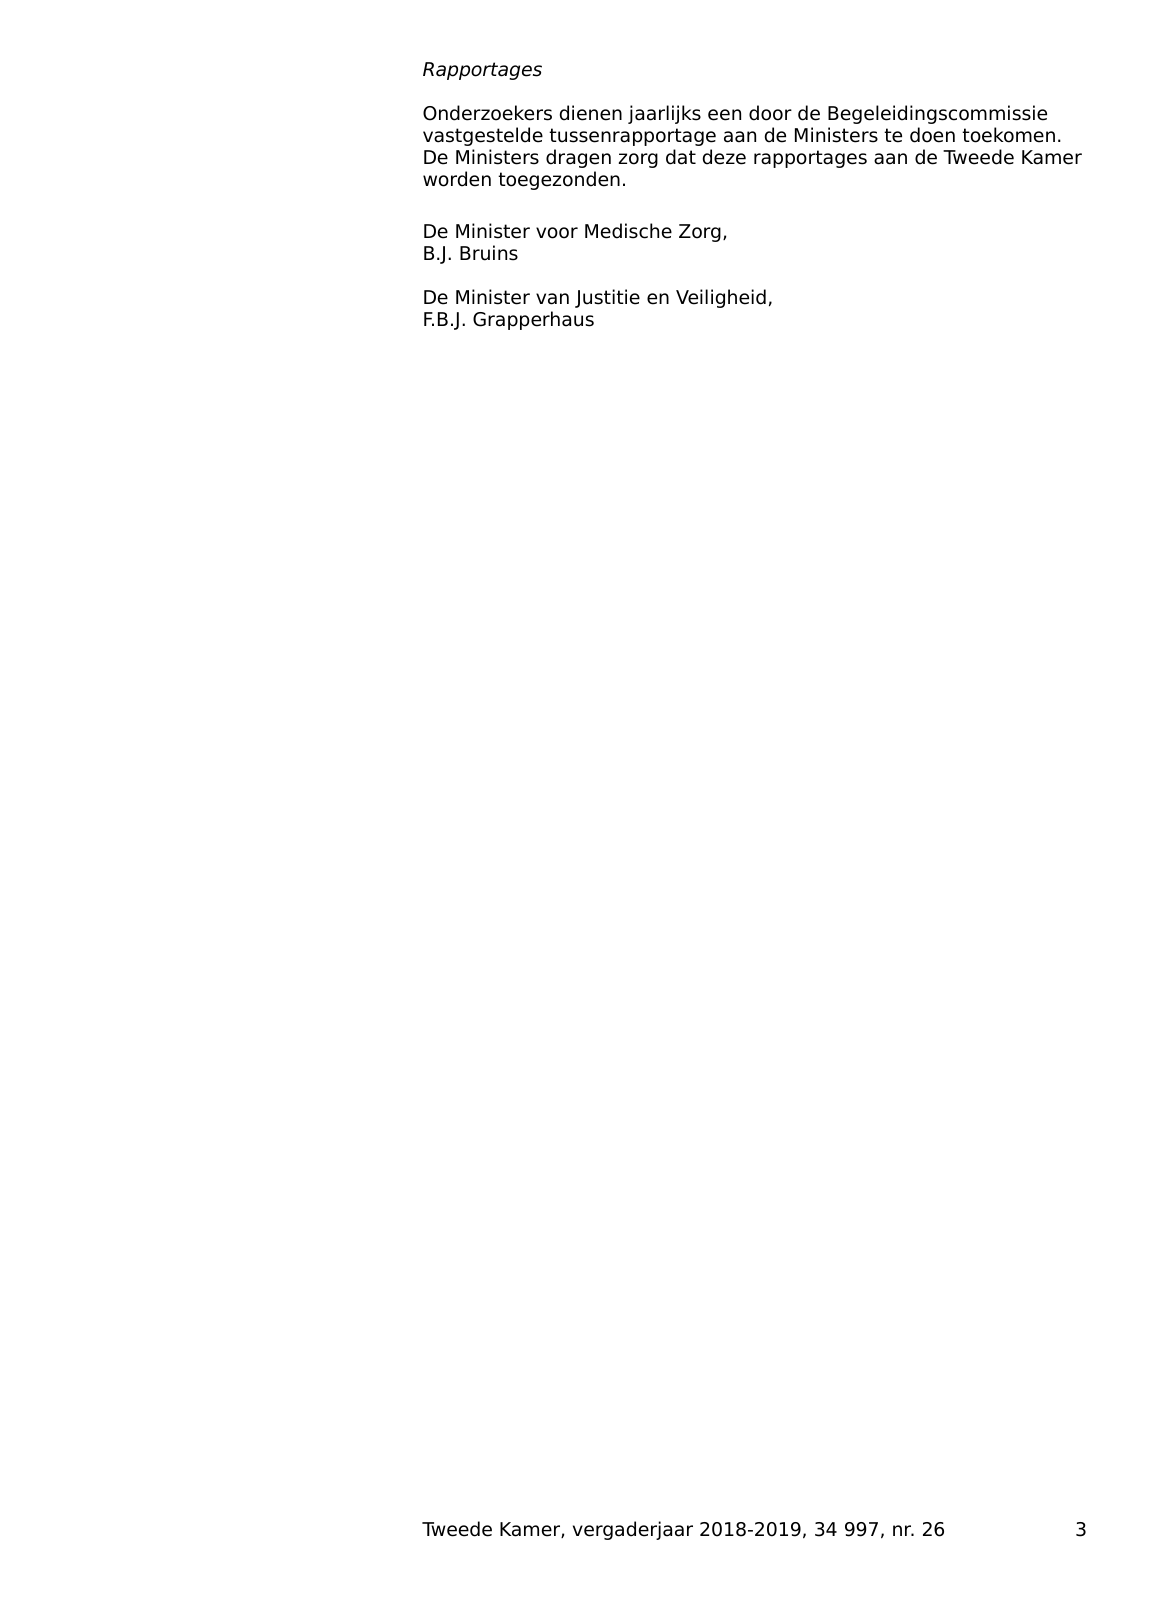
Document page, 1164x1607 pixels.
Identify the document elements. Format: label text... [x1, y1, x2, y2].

text De Minister voor Medische Zorg, B.J. Bruins [422, 221, 1087, 265]
text De Minister van Justitie en Veiligheid, F.B.J. Grapperhaus [422, 287, 1087, 331]
subtitle Rapportages [422, 59, 1087, 81]
text Onderzoekers dienen jaarlijks een door de Begeleidingscommissie vastgestelde tussenrapportage aan de Ministers te doen toekomen. De Ministers dragen zorg dat deze rapportages aan de Tweede Kamer worden toegezonden. [422, 103, 1087, 191]
